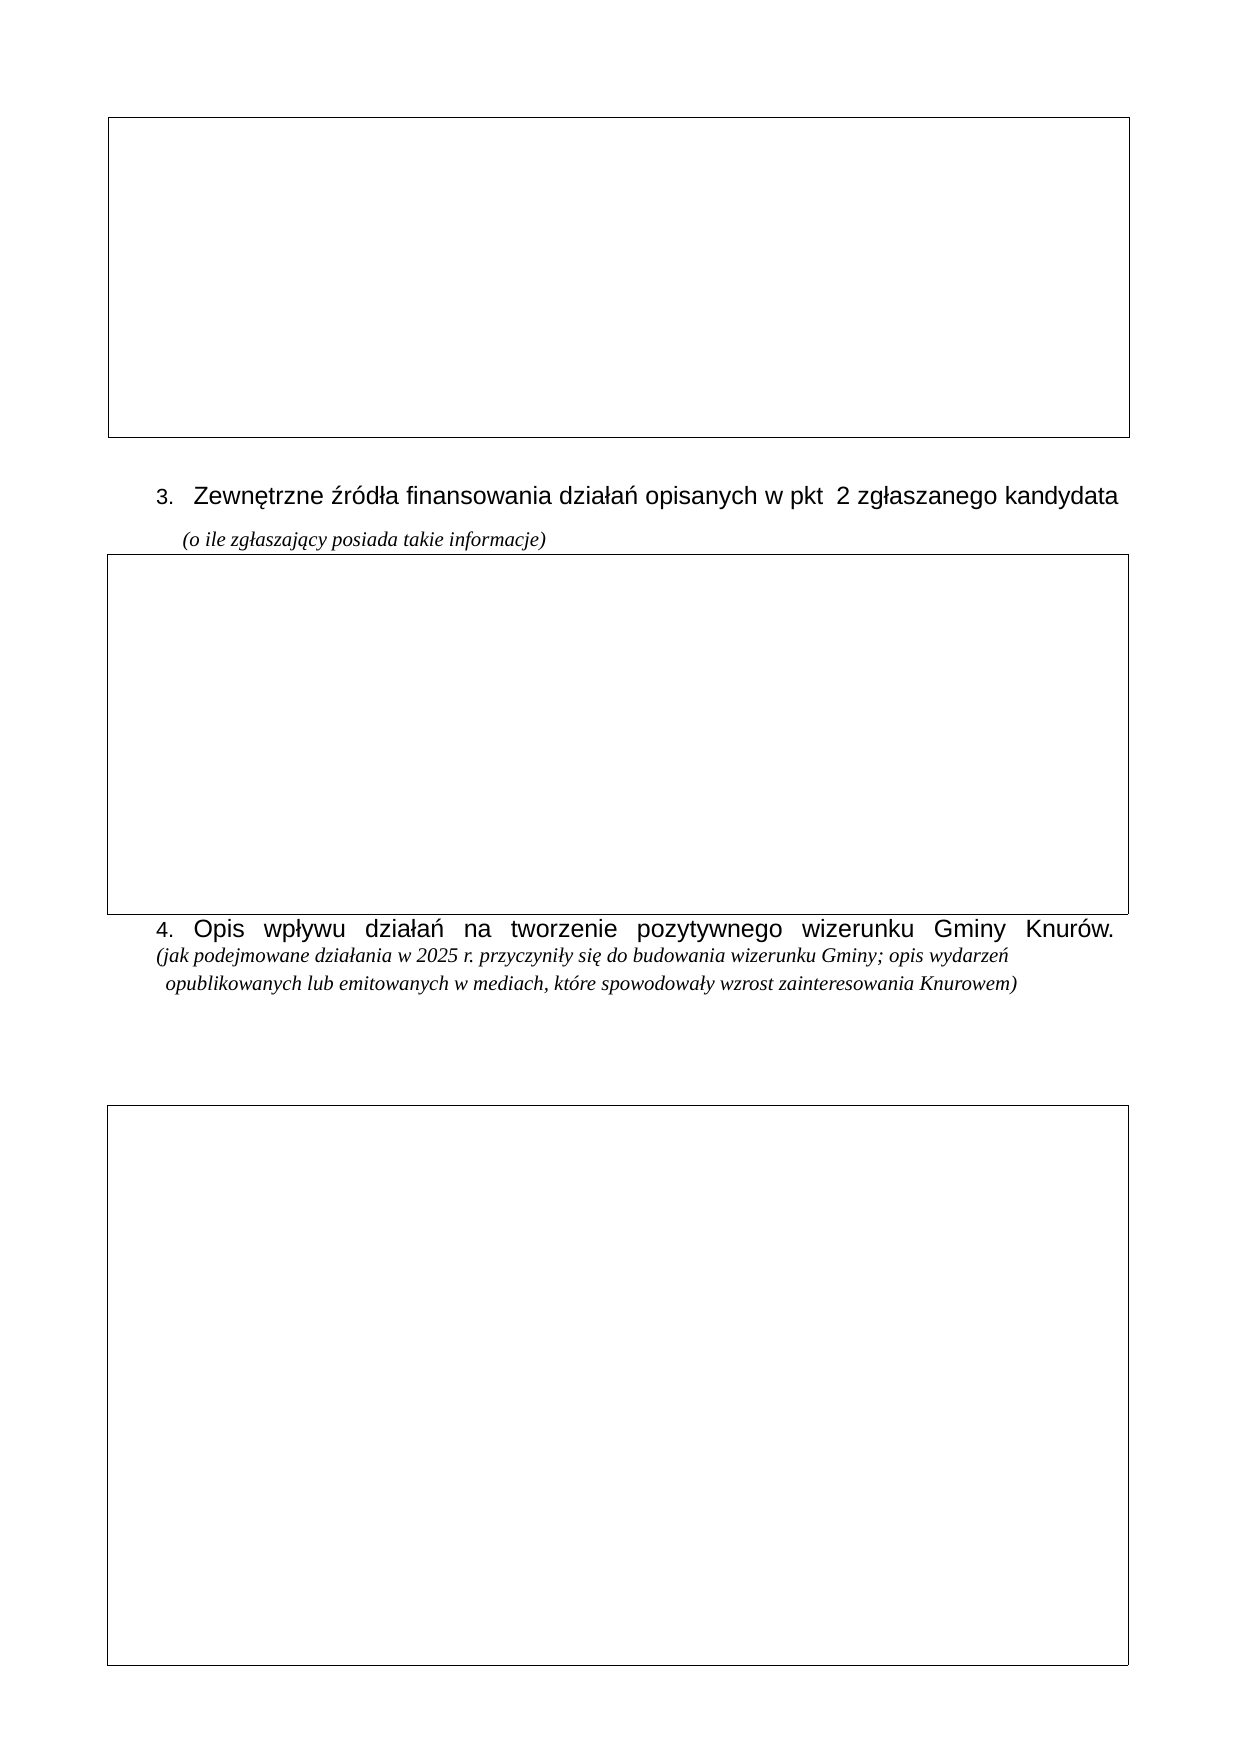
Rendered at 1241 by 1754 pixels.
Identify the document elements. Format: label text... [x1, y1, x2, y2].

text (jak podejmowane działania w 2025 r. przyczyniły się do budowania wizerunku Gminy; opis wydarzeń opublikowanych lub emitowanych w mediach, które spowodowały wzrost zainteresowania Knurowem) [88, 943, 1137, 995]
text (o ile zgłaszający posiada takie informacje) [88, 527, 1137, 551]
list Zewnętrzne źródła finansowania działań opisanych w pkt 2 zgłaszanego kandydata [156, 481, 1137, 510]
list Opis wpływu działań na tworzenie pozytywnego wizerunku Gminy Knurów. [156, 582, 1137, 943]
